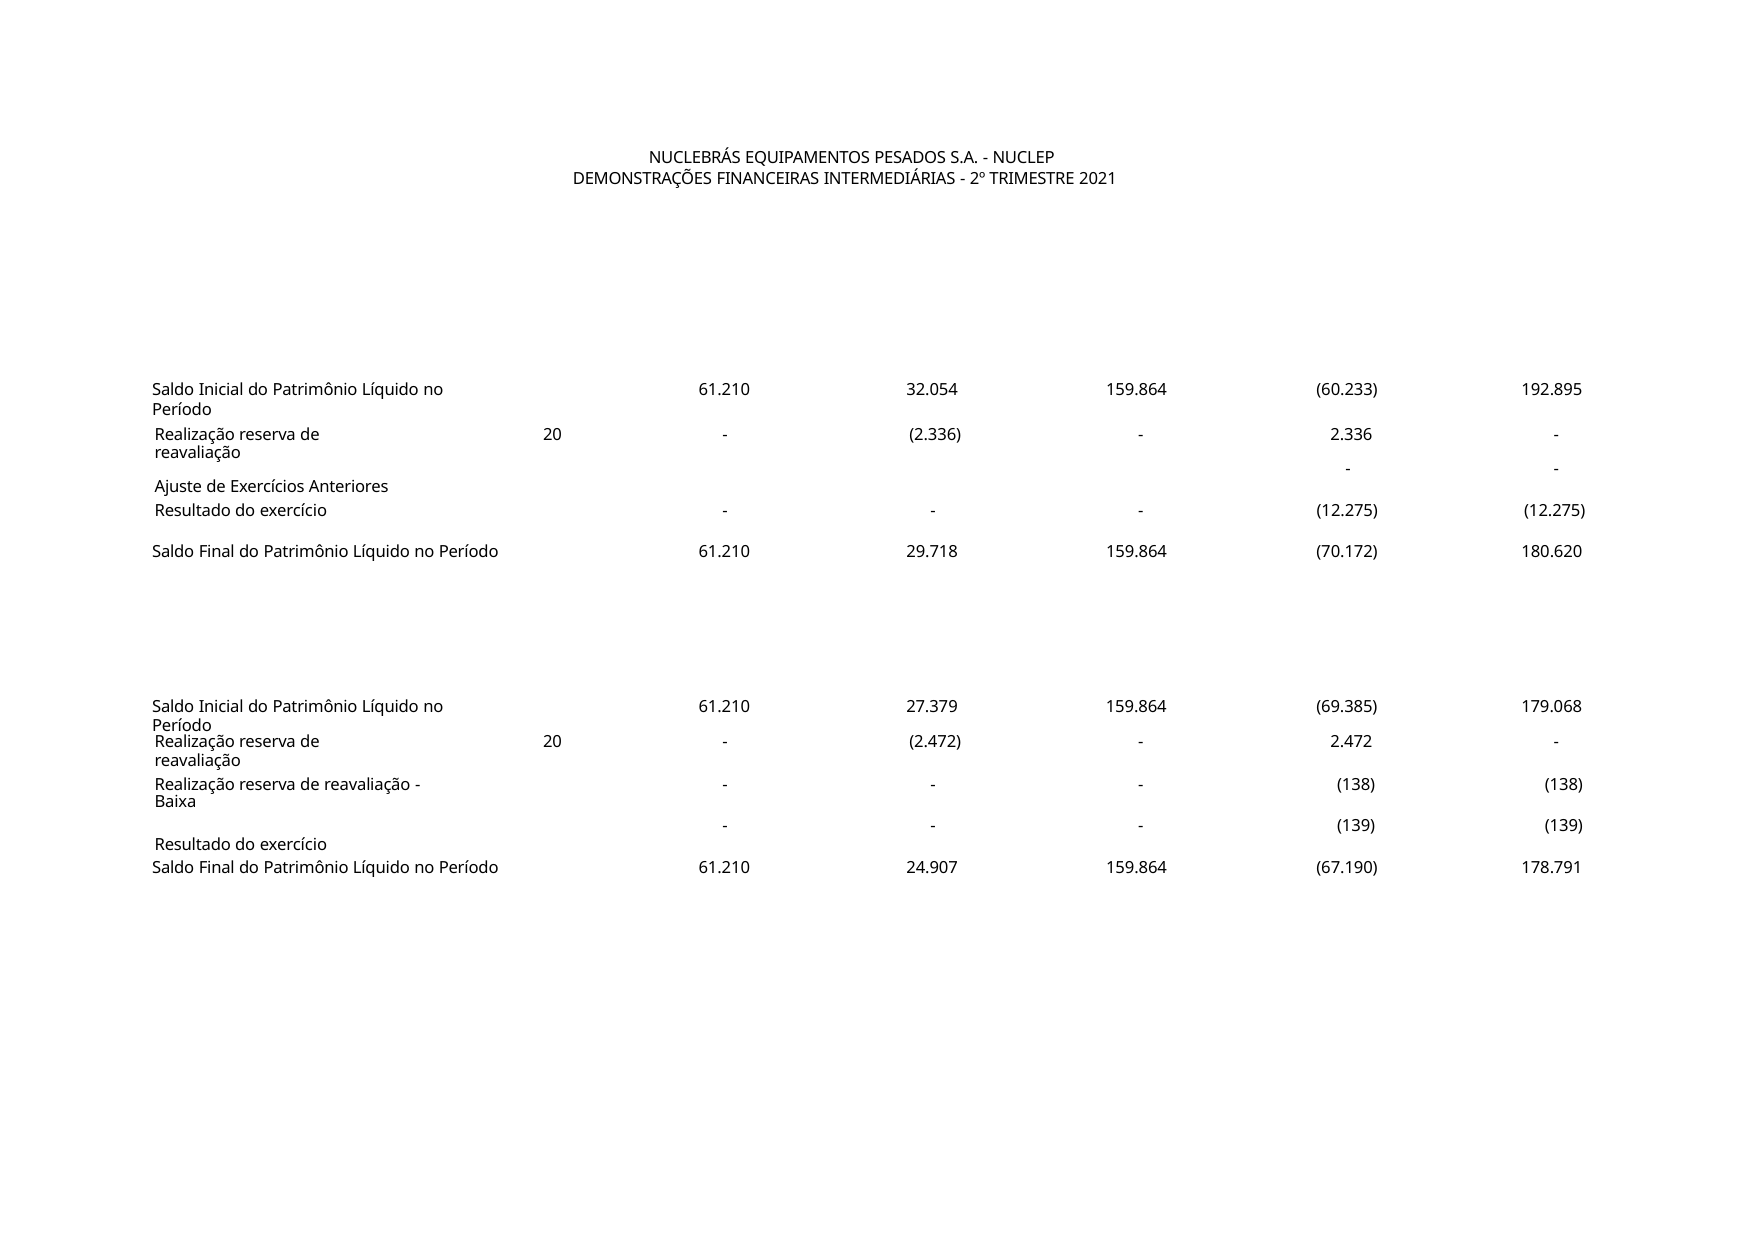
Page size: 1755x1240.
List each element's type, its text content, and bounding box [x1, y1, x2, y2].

text - [1138, 426, 1168, 444]
text Total [1490, 661, 1552, 679]
text (69.385) [1316, 698, 1397, 716]
text 2 [251, 341, 260, 356]
text (139) [1544, 817, 1605, 836]
text 2.472 [1330, 733, 1397, 752]
text (12.275) [1316, 502, 1397, 520]
text Nota [534, 661, 593, 679]
text Reavaliação [845, 354, 956, 372]
text Saldo Final do Patrimônio Líquido no Período [152, 858, 499, 877]
text 61.210 [698, 859, 768, 877]
text 32.054 [906, 381, 976, 399]
text 20 [543, 426, 584, 444]
text - [930, 776, 961, 793]
text Acumulados [1257, 672, 1397, 690]
text 24.907 [906, 859, 976, 877]
text - [1138, 733, 1168, 752]
text - [930, 502, 961, 520]
text 27.379 [906, 698, 976, 716]
text (67.190) [1316, 859, 1397, 877]
text 2 [251, 676, 260, 681]
text º Trimestre 2020 [260, 341, 420, 363]
text Ajuste de Exercícios Anteriores [154, 478, 398, 496]
text - [1345, 460, 1392, 478]
text Realização reserva de reavaliação [154, 426, 398, 462]
text Capital [651, 333, 728, 351]
text - [722, 817, 752, 836]
text (70.172) [1316, 543, 1397, 562]
text Patrimonial [1051, 354, 1187, 372]
text Saldo Inicial do Patrimônio Líquido no Período [152, 697, 507, 736]
text Total [1490, 343, 1599, 361]
text 159.864 [1106, 381, 1184, 399]
text - [930, 817, 961, 836]
text º Trimestre 2021 [260, 659, 420, 681]
text (60.233) [1316, 381, 1397, 399]
text - [1138, 817, 1168, 836]
text 61.210 [698, 543, 768, 562]
text Nota [534, 343, 593, 361]
text Reavaliação [845, 672, 976, 690]
text 159.864 [1106, 543, 1184, 562]
text (2.472) [909, 733, 982, 752]
text - [722, 776, 752, 793]
text 61.210 [698, 698, 768, 716]
text Resultado do exercício [154, 502, 328, 520]
text Realização reserva de reavaliação [154, 733, 398, 769]
text 61.210 [698, 381, 768, 399]
text - [1138, 776, 1168, 793]
text - [722, 502, 752, 520]
text 2.336 [1330, 426, 1392, 444]
text Reserva de [845, 651, 976, 669]
text 2 [251, 659, 260, 674]
text - [1138, 502, 1168, 520]
text Patrimonial [1051, 672, 1187, 690]
text Prejuízos [1268, 333, 1369, 351]
text Saldo Final do Patrimônio Líquido no Período [152, 543, 499, 562]
text NUCLEBRÁS EQUIPAMENTOS PESADOS S.A. - NUCLEP [649, 149, 1179, 167]
text Capital [651, 651, 728, 669]
text Reserva de [845, 333, 956, 351]
text Social [656, 672, 728, 690]
text - [722, 733, 752, 752]
text (138) [1544, 776, 1605, 793]
text 29.718 [906, 543, 976, 562]
text 2 [251, 664, 258, 674]
text (139) [1337, 817, 1397, 836]
text Social [656, 354, 728, 372]
text Realização reserva de reavaliação - Baixa [154, 776, 449, 812]
text DEMONSTRAÇÕES FINANCEIRAS INTERMEDIÁRIAS - 2º TRIMESTRE 2021 [573, 170, 1179, 188]
text 159.864 [1106, 859, 1184, 877]
text Ajuste de Avaliação [1024, 333, 1187, 351]
text 192.895 [1521, 381, 1599, 399]
text Ajuste de Avaliação [1024, 651, 1187, 669]
text DEMONSTRAÇÃO DAS MUTAÇÕES DO PATRIMÔNIO LÍQUIDO [616, 214, 1136, 232]
text Prejuízos [1268, 651, 1397, 669]
text (2.336) [909, 426, 982, 444]
text 2 [251, 358, 260, 363]
text - [1553, 426, 1584, 444]
text Saldo Inicial do Patrimônio Líquido no Período [152, 381, 507, 419]
text - [1553, 460, 1584, 478]
text 180.620 [1521, 543, 1599, 562]
text Resultado do exercício [154, 836, 449, 853]
text 178.791 [1521, 859, 1599, 877]
text Acumulados [1257, 354, 1369, 372]
text 20 [543, 733, 584, 752]
text (12.275) [1524, 502, 1605, 520]
text (138) [1337, 776, 1397, 793]
text 179.068 [1521, 698, 1599, 716]
text 2 [251, 346, 258, 356]
text - [1553, 733, 1584, 752]
text 159.864 [1106, 698, 1184, 716]
text - [722, 426, 752, 444]
